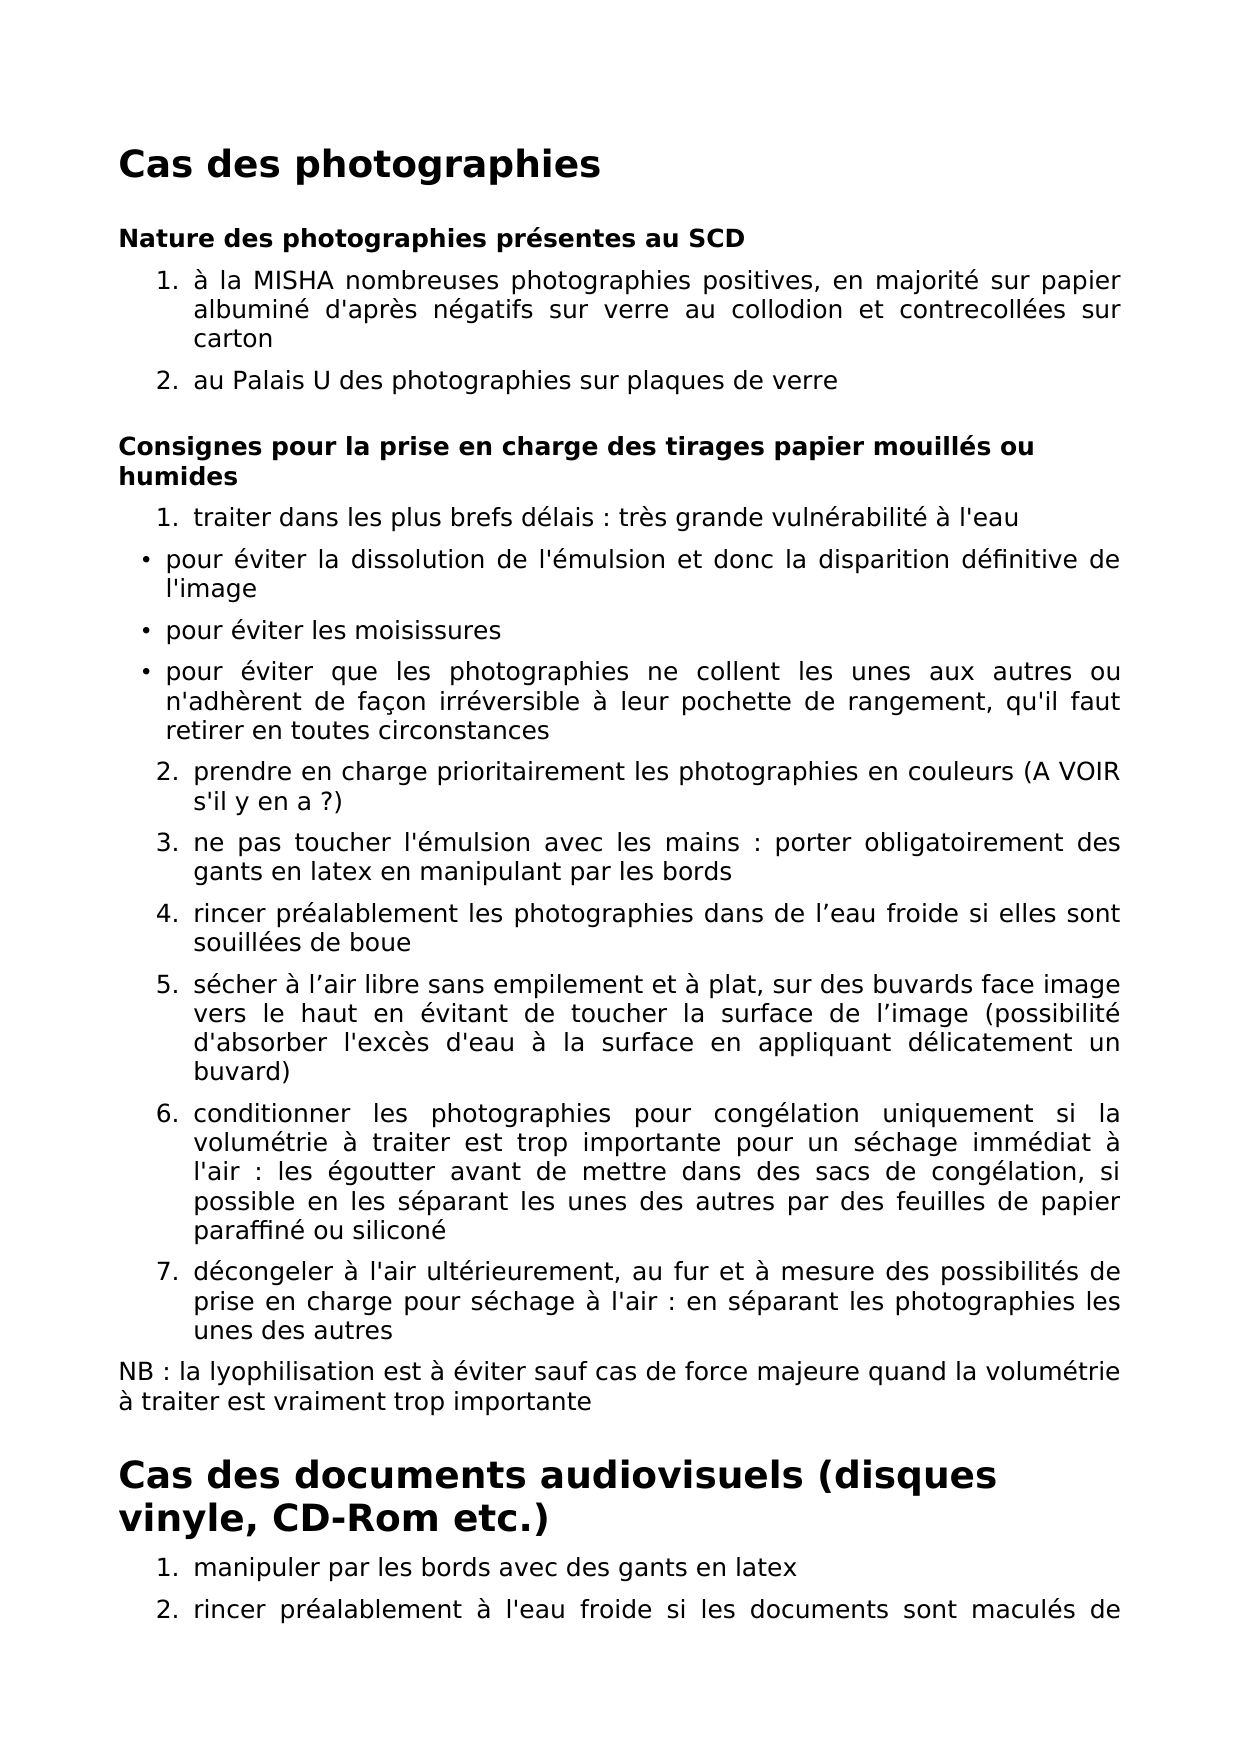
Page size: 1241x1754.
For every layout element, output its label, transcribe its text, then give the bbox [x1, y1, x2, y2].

list au Palais U des photographies sur plaques de verre [156, 366, 1122, 395]
list conditionner les photographies pour congélation uniquement si la volumétrie à traiter est trop importante pour un séchage immédiat à l'air : les égoutter avant de mettre dans des sacs de congélation, si possible en les séparant les unes des autres par des feuilles de papier paraffiné ou siliconé [156, 1099, 1122, 1245]
subtitle Nature des photographies présentes au SCD [118, 224, 1122, 253]
list prendre en charge prioritairement les photographies en couleurs (A VOIR s'il y en a ?) [156, 758, 1122, 816]
subtitle Cas des photographies [118, 143, 1122, 187]
list pour éviter que les photographies ne collent les unes aux autres ou n'adhèrent de façon irréversible à leur pochette de rangement, qu'il faut retirer en toutes circonstances [142, 658, 1122, 745]
list sécher à l’air libre sans empilement et à plat, sur des buvards face image vers le haut en évitant de toucher la surface de l’image (possibilité d'absorber l'excès d'eau à la surface en appliquant délicatement un buvard) [156, 970, 1122, 1087]
list rincer préalablement les photographies dans de l’eau froide si elles sont souillées de boue [156, 899, 1122, 958]
subtitle Cas des documents audiovisuels (disques vinyle, CD-Rom etc.) [118, 1453, 1122, 1541]
list décongeler à l'air ultérieurement, au fur et à mesure des possibilités de prise en charge pour séchage à l'air : en séparant les photographies les unes des autres [156, 1258, 1122, 1345]
list pour éviter les moisissures [142, 616, 1122, 645]
list pour éviter la dissolution de l'émulsion et donc la disparition définitive de l'image [142, 545, 1122, 603]
subtitle Consignes pour la prise en charge des tirages papier mouillés ou humides [118, 433, 1122, 491]
list manipuler par les bords avec des gants en latex [156, 1553, 1122, 1582]
list traiter dans les plus brefs délais : très grande vulnérabilité à l'eau [156, 503, 1122, 533]
list à la MISHA nombreuses photographies positives, en majorité sur papier albuminé d'après négatifs sur verre au collodion et contrecollées sur carton [156, 266, 1122, 353]
list ne pas toucher l'émulsion avec les mains : porter obligatoirement des gants en latex en manipulant par les bords [156, 828, 1122, 887]
text NB : la lyophilisation est à éviter sauf cas de force majeure quand la volumétrie à traiter est vraiment trop importante [118, 1358, 1122, 1416]
list rincer préalablement à l'eau froide si les documents sont maculés de [156, 1595, 1122, 1624]
